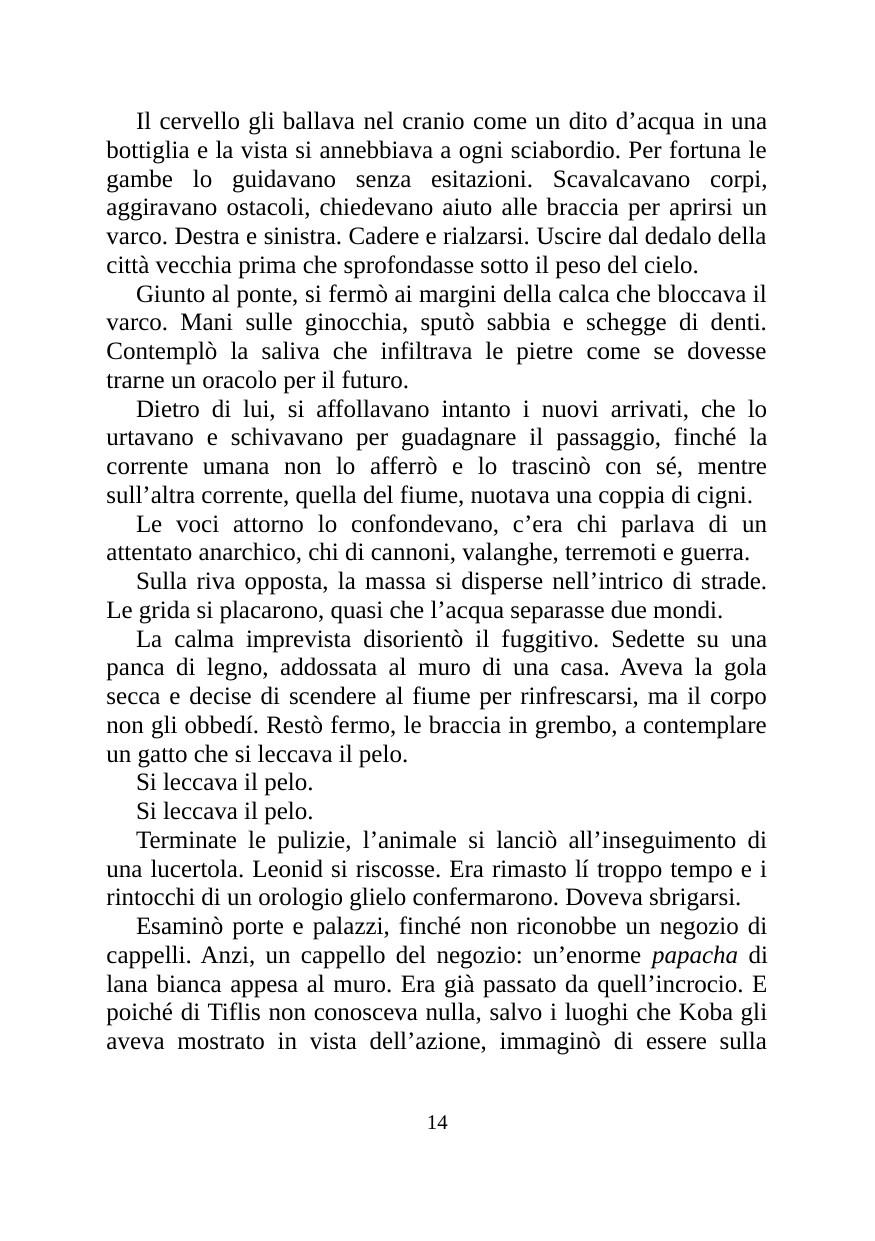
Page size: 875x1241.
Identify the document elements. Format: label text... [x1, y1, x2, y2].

text Si leccava il pelo. [106, 796, 768, 825]
text Giunto al ponte, si fermò ai margini della calca che bloccava il varco. Mani sulle ginocchia, sputò sabbia e schegge di denti. Contemplò la saliva che infiltrava le pietre come se dovesse trarne un oracolo per il futuro. [106, 279, 768, 394]
text Dietro di lui, si affollavano intanto i nuovi arrivati, che lo urtavano e schivavano per guadagnare il passaggio, finché la corrente umana non lo afferrò e lo trascinò con sé, mentre sull’altra corrente, quella del fiume, nuotava una coppia di cigni. [106, 394, 768, 509]
text Esaminò porte e palazzi, finché non riconobbe un negozio di cappelli. Anzi, un cappello del negozio: un’enorme papacha di lana bianca appesa al muro. Era già passato da quell’incrocio. E poiché di Tiflis non conosceva nulla, salvo i luoghi che Koba gli aveva mostrato in vista dell’azione, immaginò di essere sulla [106, 911, 768, 1055]
text Si leccava il pelo. [106, 767, 768, 796]
text Le voci attorno lo confondevano, c’era chi parlava di un attentato anarchico, chi di cannoni, valanghe, terremoti e guerra. [106, 509, 768, 566]
text Sulla riva opposta, la massa si disperse nell’intrico di strade. Le grida si placarono, quasi che l’acqua separasse due mondi. [106, 566, 768, 624]
text Terminate le pulizie, l’animale si lanciò all’inseguimento di una lucertola. Leonid si riscosse. Era rimasto lí troppo tempo e i rintocchi di un orologio glielo confermarono. Doveva sbrigarsi. [106, 825, 768, 911]
text La calma imprevista disorientò il fuggitivo. Sedette su una panca di legno, addossata al muro di una casa. Aveva la gola secca e decise di scendere al fiume per rinfrescarsi, ma il corpo non gli obbedí. Restò fermo, le braccia in grembo, a contemplare un gatto che si leccava il pelo. [106, 624, 768, 767]
text Il cervello gli ballava nel cranio come un dito d’acqua in una bottiglia e la vista si annebbiava a ogni sciabordio. Per fortuna le gambe lo guidavano senza esitazioni. Scavalcavano corpi, aggiravano ostacoli, chiedevano aiuto alle braccia per aprirsi un varco. Destra e sinistra. Cadere e rialzarsi. Uscire dal dedalo della città vecchia prima che sprofondasse sotto il peso del cielo. [106, 106, 768, 279]
